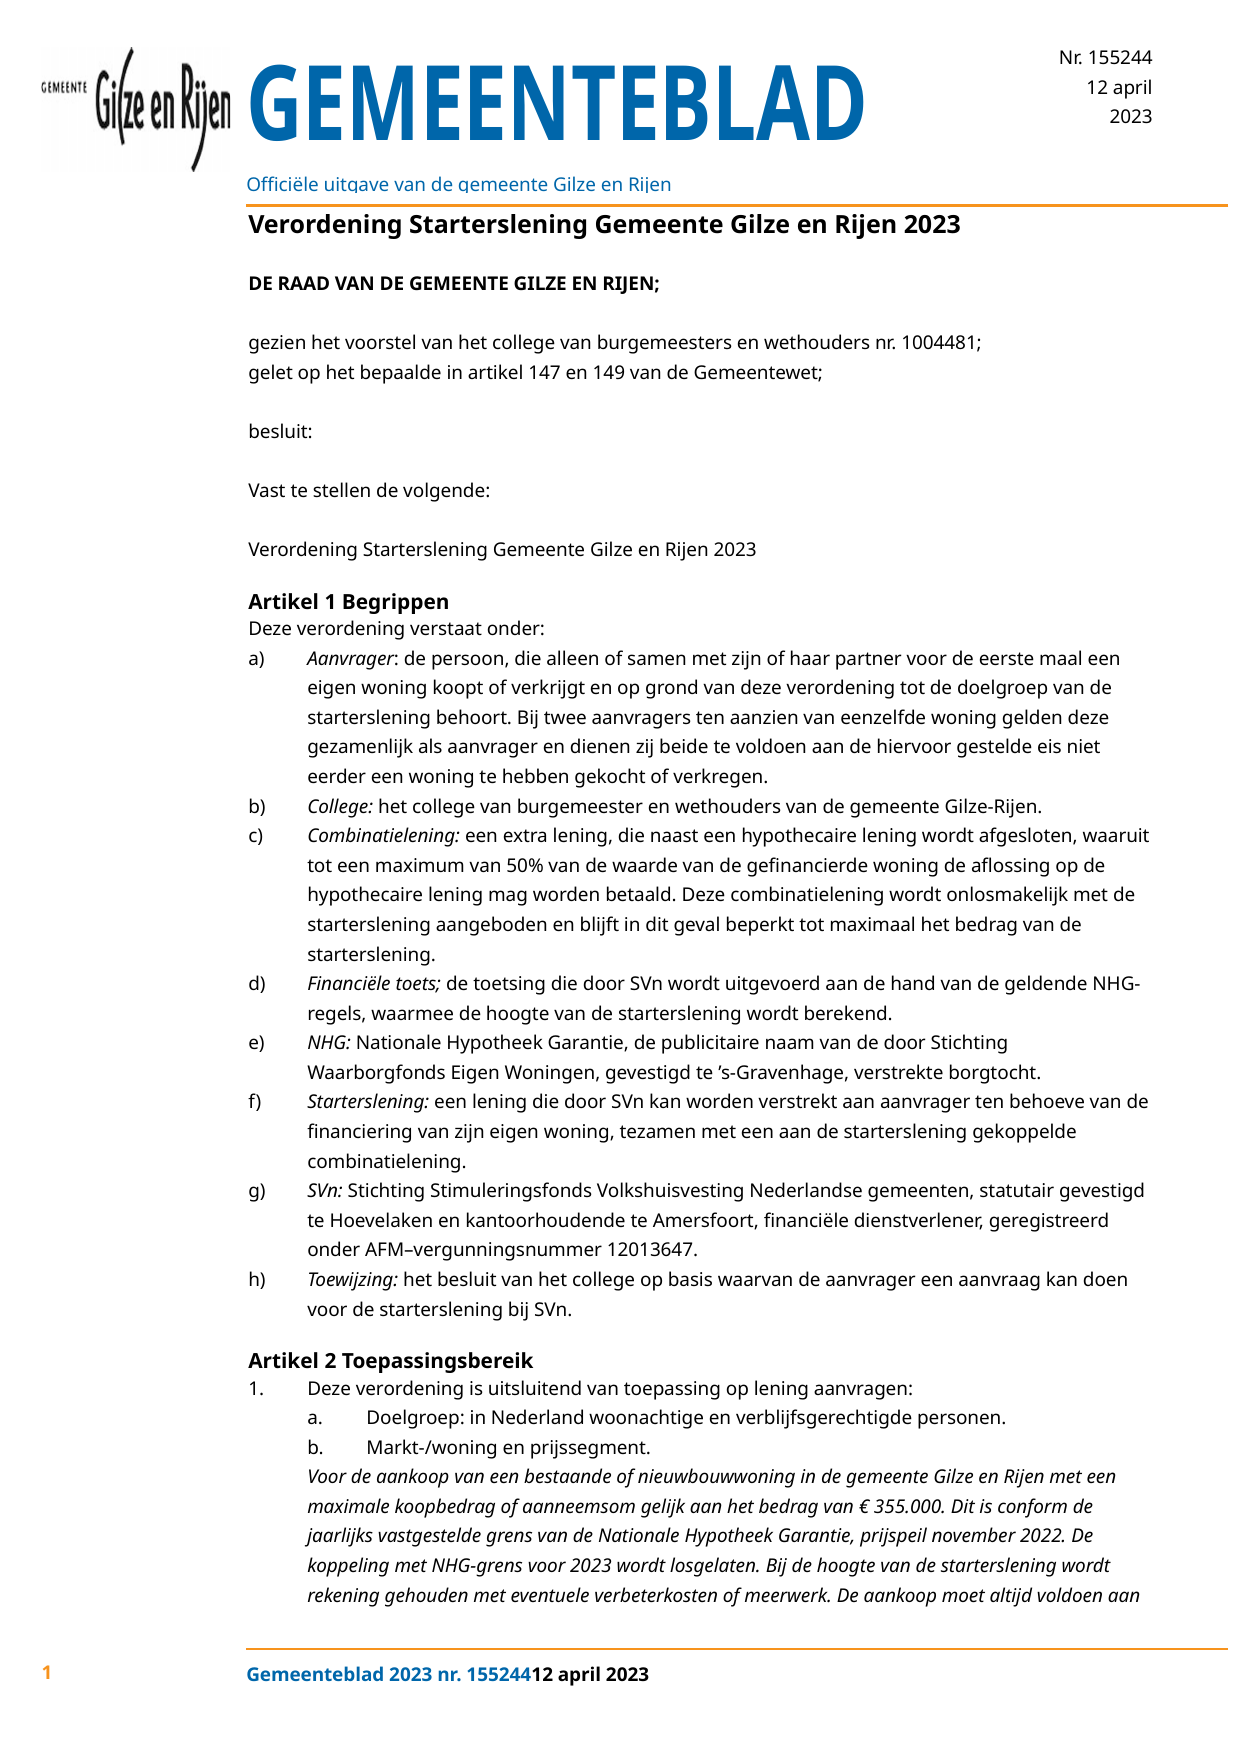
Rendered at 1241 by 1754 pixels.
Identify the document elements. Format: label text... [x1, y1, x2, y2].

list SVn: Stichting Stimuleringsfonds Volkshuisvesting Nederlandse gemeenten, statutair gevestigd te Hoevelaken en kantoorhoudende te Amersfoort, financiële dienstverlener, geregistreerd onder AFM–vergunningsnummer 12013647. [248, 1177, 1152, 1262]
list Toewijzing: het besluit van het college op basis waarvan de aanvrager een aanvraag kan doen voor de starterslening bij SVn. [248, 1266, 1152, 1322]
list Voor de aankoop van een bestaande of nieuwbouwwoning in de gemeente Gilze en Rijen met een maximale koopbedrag of aanneemsom gelijk aan het bedrag van € 355.000. Dit is conform de jaarlijks vastgestelde grens van de Nationale Hypotheek Garantie, prijspeil november 2022. De koppeling met NHG-grens voor 2023 wordt losgelaten. Bij de hoogte van de starterslening wordt rekening gehouden met eventuele verbeterkosten of meerwerk. De aankoop moet altijd voldoen aan [248, 1463, 1152, 1607]
list Doelgroep: in Nederland woonachtige en verblijfsgerechtigde personen. [307, 1404, 1152, 1430]
text Deze verordening verstaat onder: [248, 615, 1152, 641]
list Deze verordening is uitsluitend van toepassing op lening aanvragen: [248, 1375, 1152, 1400]
text Artikel 1 Begrippen [248, 587, 1152, 615]
list Aanvrager: de persoon, die alleen of samen met zijn of haar partner voor de eerste maal een eigen woning koopt of verkrijgt en op grond van deze verordening tot de doelgroep van de starterslening behoort. Bij twee aanvragers ten aanzien van eenzelfde woning gelden deze gezamenlijk als aanvrager en dienen zij beide te voldoen aan de hiervoor gestelde eis niet eerder een woning te hebben gekocht of verkregen. [248, 645, 1152, 789]
text Vast te stellen de volgende: [248, 477, 1152, 503]
list Markt-/woning en prijssegment. [307, 1434, 1152, 1459]
text Verordening Starterslening Gemeente Gilze en Rijen 2023 [248, 207, 1152, 241]
text gezien het voorstel van het college van burgemeesters en wethouders nr. 1004481; [248, 329, 1152, 355]
list NHG: Nationale Hypotheek Garantie, de publicitaire naam van de door Stichting Waarborgfonds Eigen Woningen, gevestigd te ’s-Gravenhage, verstrekte borgtocht. [248, 1029, 1152, 1085]
text DE RAAD VAN DE GEMEENTE GILZE EN RIJEN; [248, 270, 1152, 296]
list Financiële toets; de toetsing die door SVn wordt uitgevoerd aan de hand van de geldende NHG-regels, waarmee de hoogte van de starterslening wordt berekend. [248, 970, 1152, 1026]
text Artikel 2 Toepassingsbereik [248, 1346, 1152, 1375]
text Verordening Starterslening Gemeente Gilze en Rijen 2023 [248, 537, 1152, 562]
list College: het college van burgemeester en wethouders van de gemeente Gilze-Rijen. [248, 793, 1152, 819]
text besluit: [248, 418, 1152, 444]
list Combinatielening: een extra lening, die naast een hypothecaire lening wordt afgesloten, waaruit tot een maximum van 50% van de waarde van de gefinancierde woning de aflossing op de hypothecaire lening mag worden betaald. Deze combinatielening wordt onlosmakelijk met de starterslening aangeboden en blijft in dit geval beperkt tot maximaal het bedrag van de starterslening. [248, 822, 1152, 967]
text gelet op het bepaalde in artikel 147 en 149 van de Gemeentewet; [248, 359, 1152, 385]
picture [41, 47, 231, 172]
list Starterslening: een lening die door SVn kan worden verstrekt aan aanvrager ten behoeve van de financiering van zijn eigen woning, tezamen met een aan de starterslening gekoppelde combinatielening. [248, 1089, 1152, 1174]
